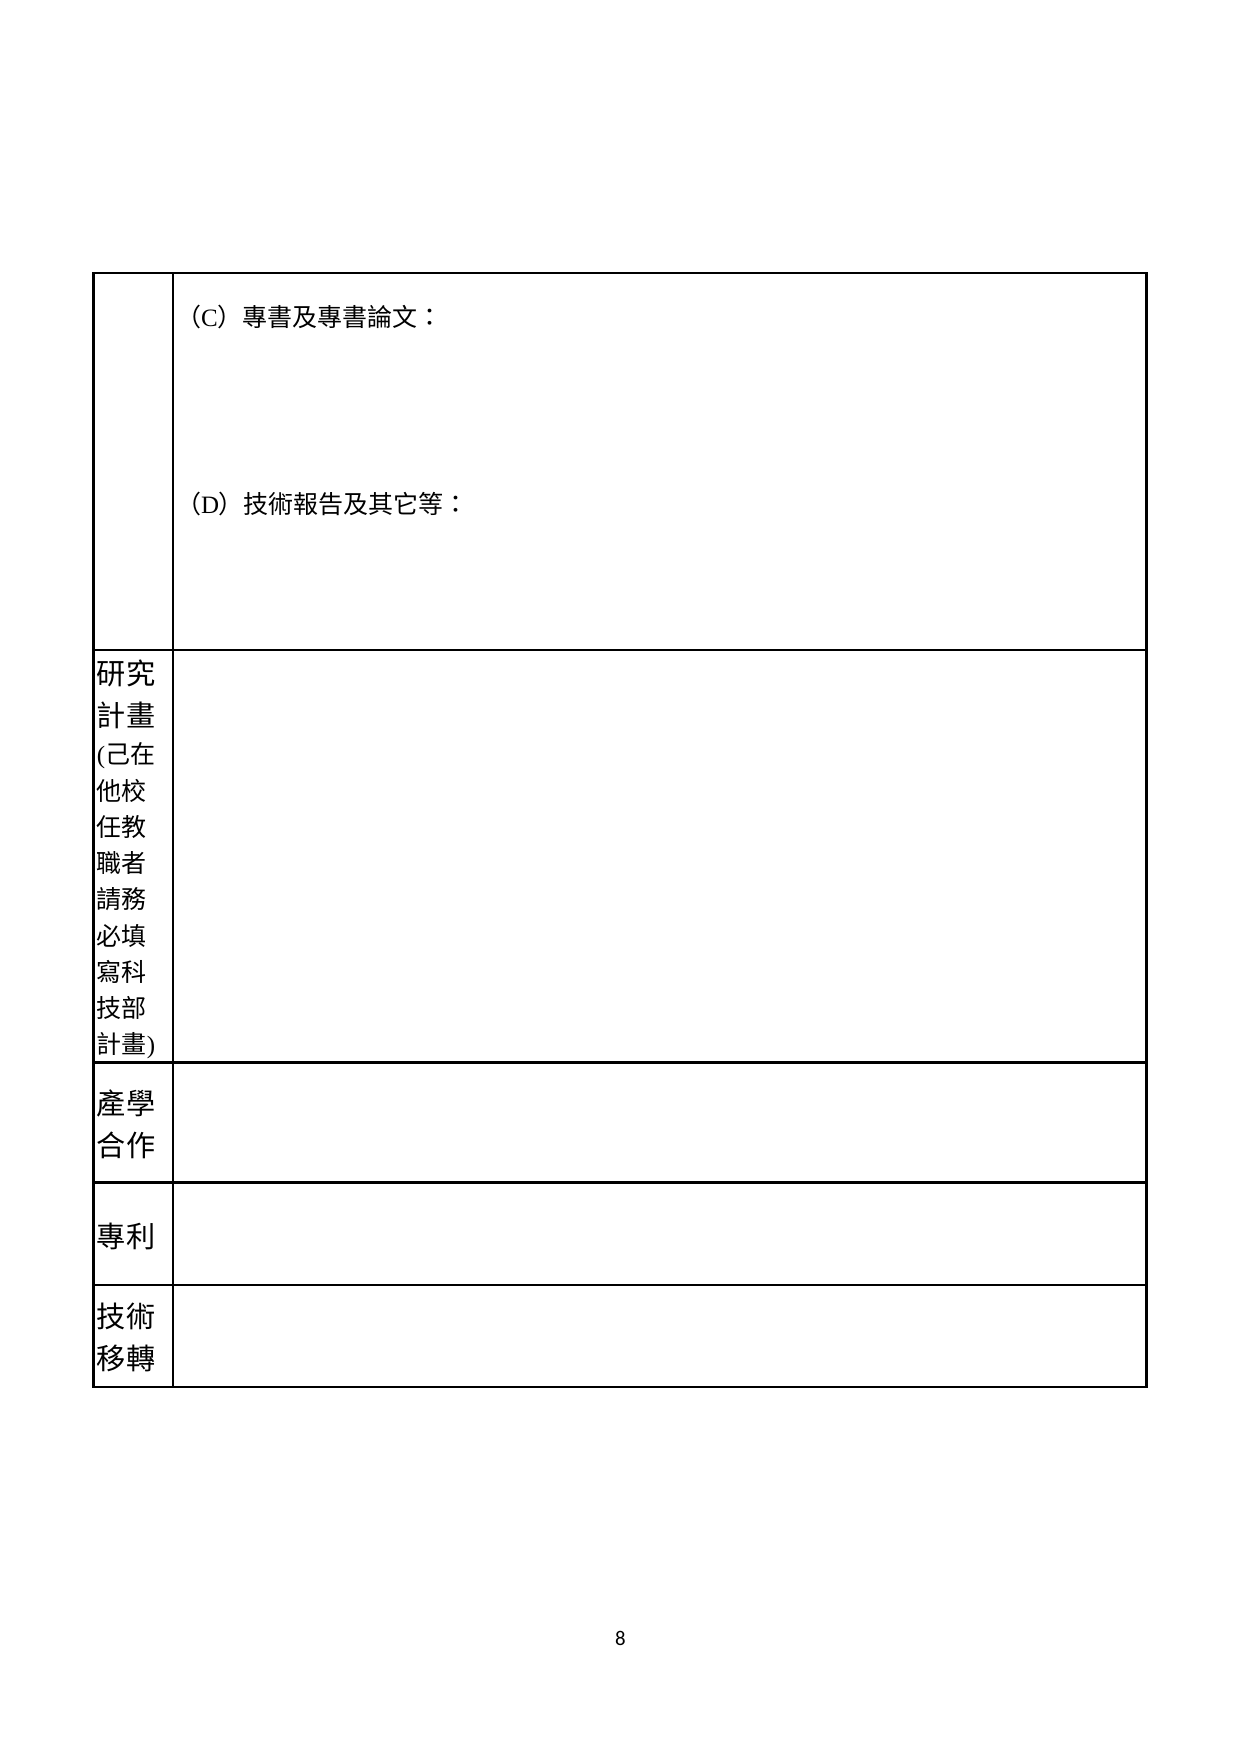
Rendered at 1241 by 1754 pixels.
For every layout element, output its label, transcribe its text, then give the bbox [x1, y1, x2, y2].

table_cell [174, 1184, 1145, 1284]
table_cell 專利 [95, 1184, 172, 1284]
table_cell [95, 274, 172, 649]
table_cell [174, 1286, 1145, 1386]
table_cell [174, 651, 1145, 1061]
table_cell [174, 1064, 1145, 1181]
table_cell （C）專書及專書論文： （D）技術報告及其它等： [174, 274, 1145, 649]
table_cell 產學合作 [95, 1064, 172, 1181]
table_cell 研究計畫 (己在他校任教職者請務必填寫科技部計畫) [95, 651, 172, 1061]
table_cell 技術移轉 [95, 1286, 172, 1386]
